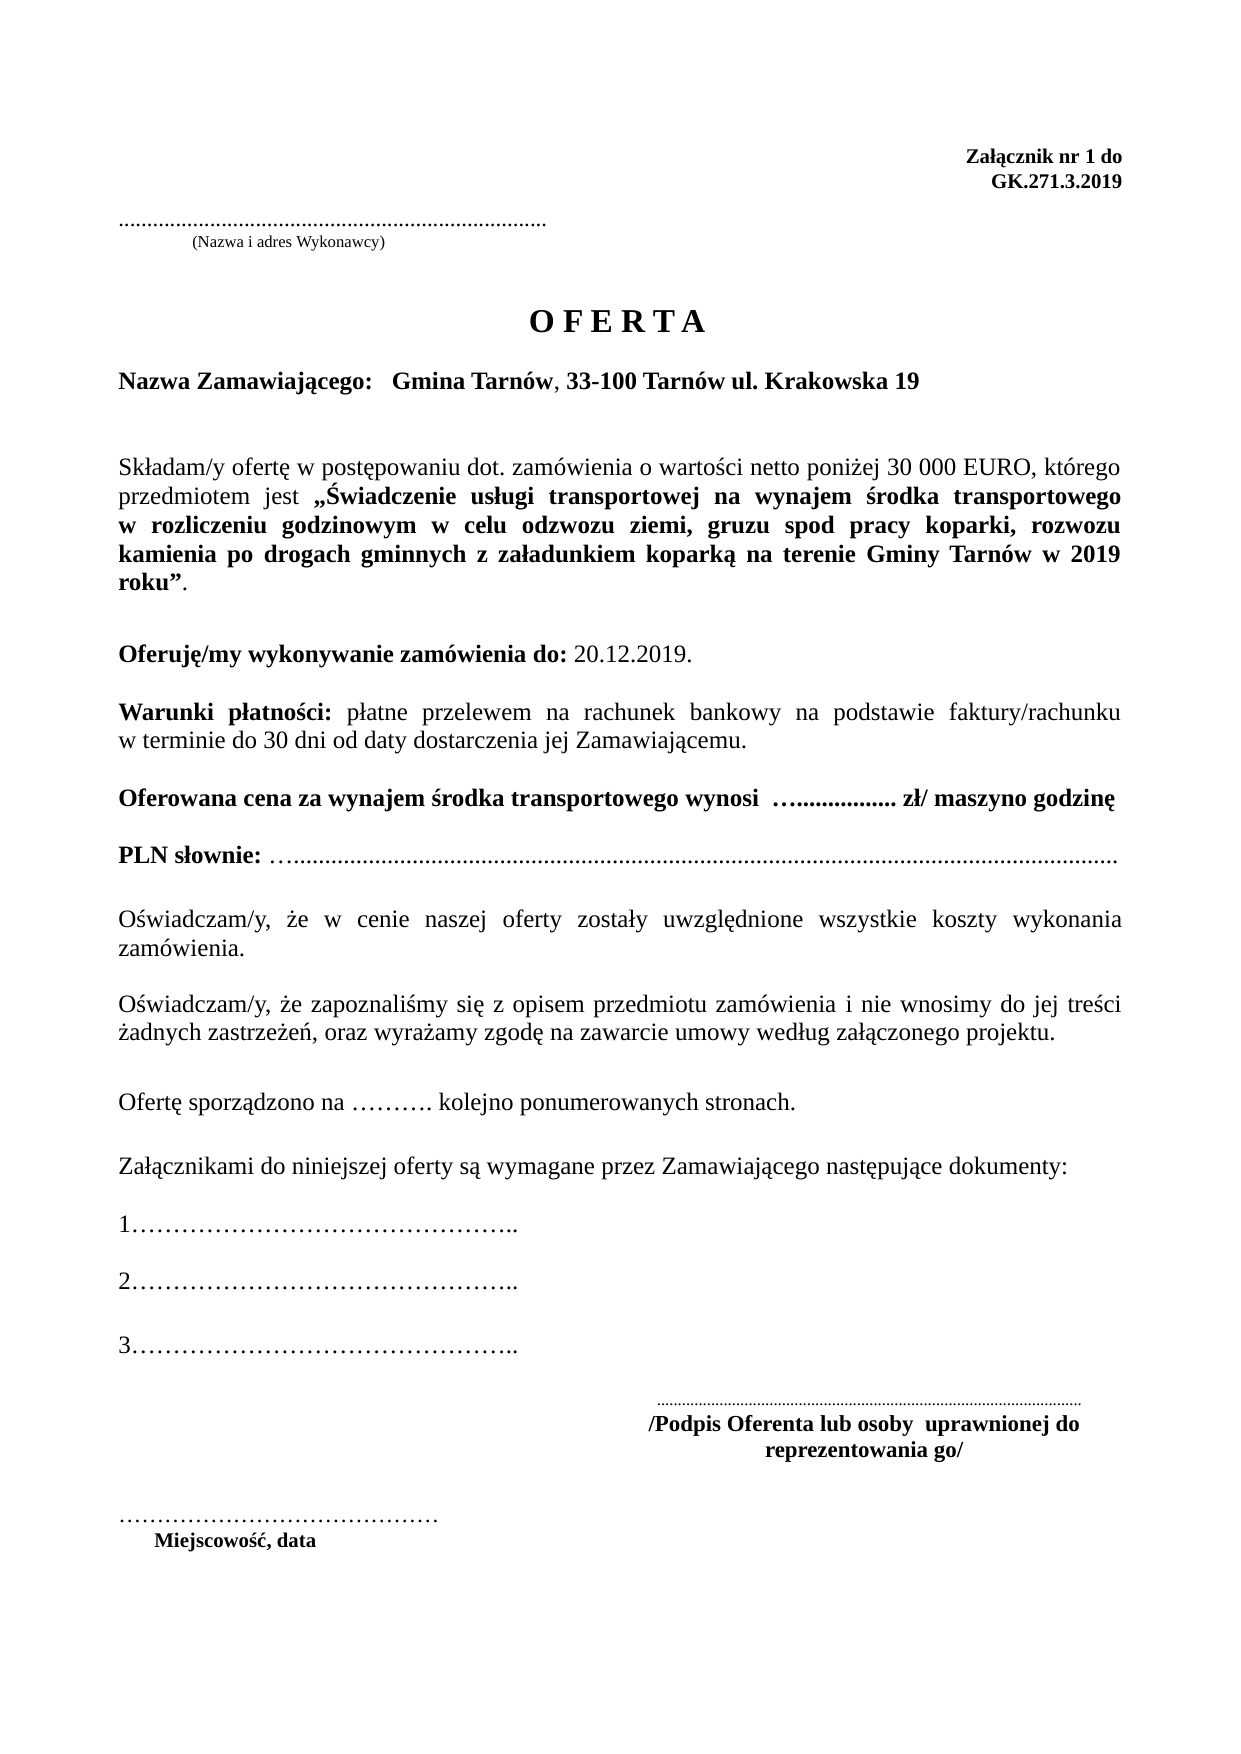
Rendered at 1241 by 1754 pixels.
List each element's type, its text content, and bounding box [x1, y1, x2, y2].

text Oświadczam/y, że zapoznaliśmy się z opisem przedmiotu zamówienia i nie wnosimy do jej treści żadnych zastrzeżeń, oraz wyrażamy zgodę na zawarcie umowy według załączonego projektu. [118, 989, 1122, 1046]
text Warunki płatności: płatne przelewem na rachunek bankowy na podstawie faktury/rachunku w terminie do 30 dni od daty dostarczenia jej Zamawiającemu. [118, 697, 1122, 754]
subtitle GK.271.3.2019 [118, 168, 1122, 193]
text …………………………………… [118, 1502, 1122, 1528]
text O F E R T A [118, 301, 1122, 340]
text Załącznik nr 1 do [118, 144, 1122, 168]
text /Podpis Oferenta lub osoby uprawnionej do reprezentowania go/ [605, 1410, 1122, 1463]
text 3……………………………………….. [118, 1330, 1122, 1359]
text ........................................................................... [118, 205, 1122, 231]
text Składam/y ofertę w postępowaniu dot. zamówienia o wartości netto poniżej 30 000 EURO, którego przedmiotem jest „Świadczenie usługi transportowej na wynajem środka transportowego w rozliczeniu godzinowym w celu odzwozu ziemi, gruzu spod pracy koparki, rozwozu kamienia po drogach gminnych z załadunkiem koparką na terenie Gminy Tarnów w 2019 roku”. [118, 452, 1122, 596]
text Miejscowość, data [154, 1528, 1131, 1552]
text Oferowana cena za wynajem środka transportowego wynosi …................ zł/ maszyno godzinę [118, 783, 1122, 812]
text PLN słownie: ….................................................................................................................................... [118, 841, 1122, 869]
text 1……………………………………….. [118, 1209, 1122, 1237]
text 2……………………………………….. [118, 1266, 1122, 1295]
text Oferuję/my wykonywanie zamówienia do: 20.12.2019. [118, 639, 1122, 668]
text Ofertę sporządzono na ………. kolejno ponumerowanych stronach. [118, 1087, 1122, 1116]
text (Nazwa i adres Wykonawcy) [118, 231, 1122, 251]
text Oświadczam/y, że w cenie naszej oferty zostały uwzględnione wszystkie koszty wykonania zamówienia. [118, 904, 1122, 962]
text Załącznikami do niniejszej oferty są wymagane przez Zamawiającego następujące dokumenty: [118, 1151, 1122, 1180]
text Nazwa Zamawiającego: Gmina Tarnów, 33-100 Tarnów ul. Krakowska 19 [118, 366, 1122, 395]
text ...................................................................................................... [118, 1384, 1122, 1410]
